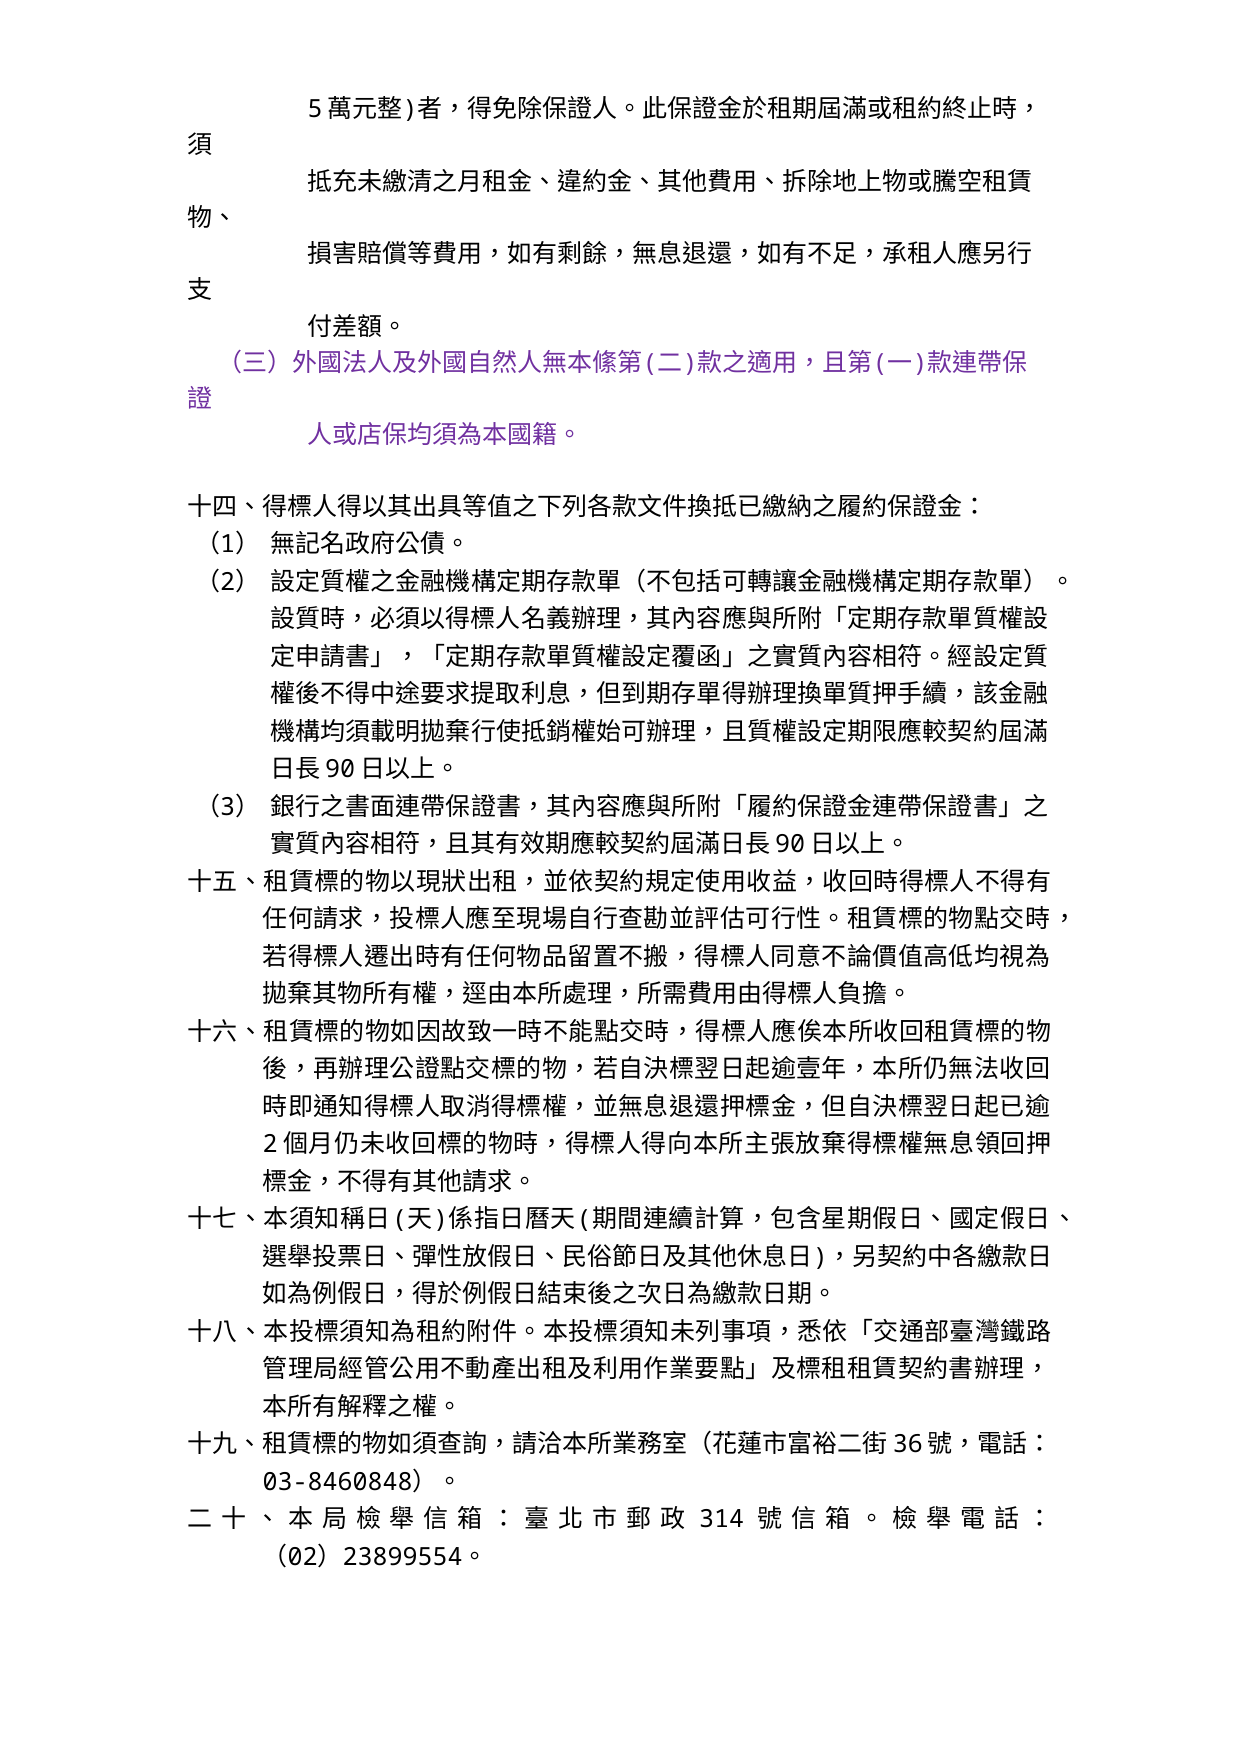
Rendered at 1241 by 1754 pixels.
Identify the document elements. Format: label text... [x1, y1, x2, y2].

text 二十、本局檢舉信箱：臺北市郵政314號信箱。檢舉電話：（02）23899554。 [187, 1498, 1053, 1573]
text 十八、本投標須知為租約附件。本投標須知未列事項，悉依「交通部臺灣鐵路管理局經管公用不動產出租及利用作業要點」及標租租賃契約書辦理，本所有解釋之權。 [187, 1310, 1053, 1423]
list 銀行之書面連帶保證書，其內容應與所附「履約保證金連帶保證書」之實質內容相符，且其有效期應較契約屆滿日長90日以上。 [195, 785, 1051, 860]
text 5萬元整)者，得免除保證人。此保證金於租期屆滿或租約終止時，須 [187, 89, 1051, 161]
list 設定質權之金融機構定期存款單（不包括可轉讓金融機構定期存款單）。設質時，必須以得標人名義辦理，其內容應與所附「定期存款單質權設定申請書」，「定期存款單質權設定覆函」之實質內容相符。經設定質權後不得中途要求提取利息，但到期存單得辦理換單質押手續，該金融機構均須載明拋棄行使抵銷權始可辦理，且質權設定期限應較契約屆滿日長90日以上。 [195, 560, 1051, 785]
text 十七、本須知稱日(天)係指日曆天(期間連續計算，包含星期假日、國定假日、選舉投票日、彈性放假日、民俗節日及其他休息日)，另契約中各繳款日如為例假日，得於例假日結束後之次日為繳款日期。 [187, 1198, 1053, 1310]
text 損害賠償等費用，如有剩餘，無息退還，如有不足，承租人應另行支 [187, 234, 1051, 306]
text 十九、租賃標的物如須查詢，請洽本所業務室（花蓮市富裕二街36號，電話：03-8460848）。 [187, 1423, 1053, 1498]
text （三）外國法人及外國自然人無本絛第(二)款之適用，且第(一)款連帶保證 [187, 342, 1051, 415]
list 無記名政府公債。 [195, 523, 1051, 560]
text 付差額。 [187, 306, 1051, 342]
text 人或店保均須為本國籍。 [187, 415, 1051, 451]
text 十四、得標人得以其出具等值之下列各款文件換抵已繳納之履約保證金： [187, 485, 1053, 523]
text 十六、租賃標的物如因故致一時不能點交時，得標人應俟本所收回租賃標的物後，再辦理公證點交標的物，若自決標翌日起逾壹年，本所仍無法收回時即通知得標人取消得標權，並無息退還押標金，但自決標翌日起已逾2個月仍未收回標的物時，得標人得向本所主張放棄得標權無息領回押標金，不得有其他請求。 [187, 1010, 1053, 1198]
text 抵充未繳清之月租金、違約金、其他費用、拆除地上物或騰空租賃物、 [187, 161, 1051, 234]
text 十五、租賃標的物以現狀出租，並依契約規定使用收益，收回時得標人不得有任何請求，投標人應至現場自行查勘並評估可行性。租賃標的物點交時，若得標人遷出時有任何物品留置不搬，得標人同意不論價值高低均視為拋棄其物所有權，逕由本所處理，所需費用由得標人負擔。 [187, 860, 1053, 1010]
